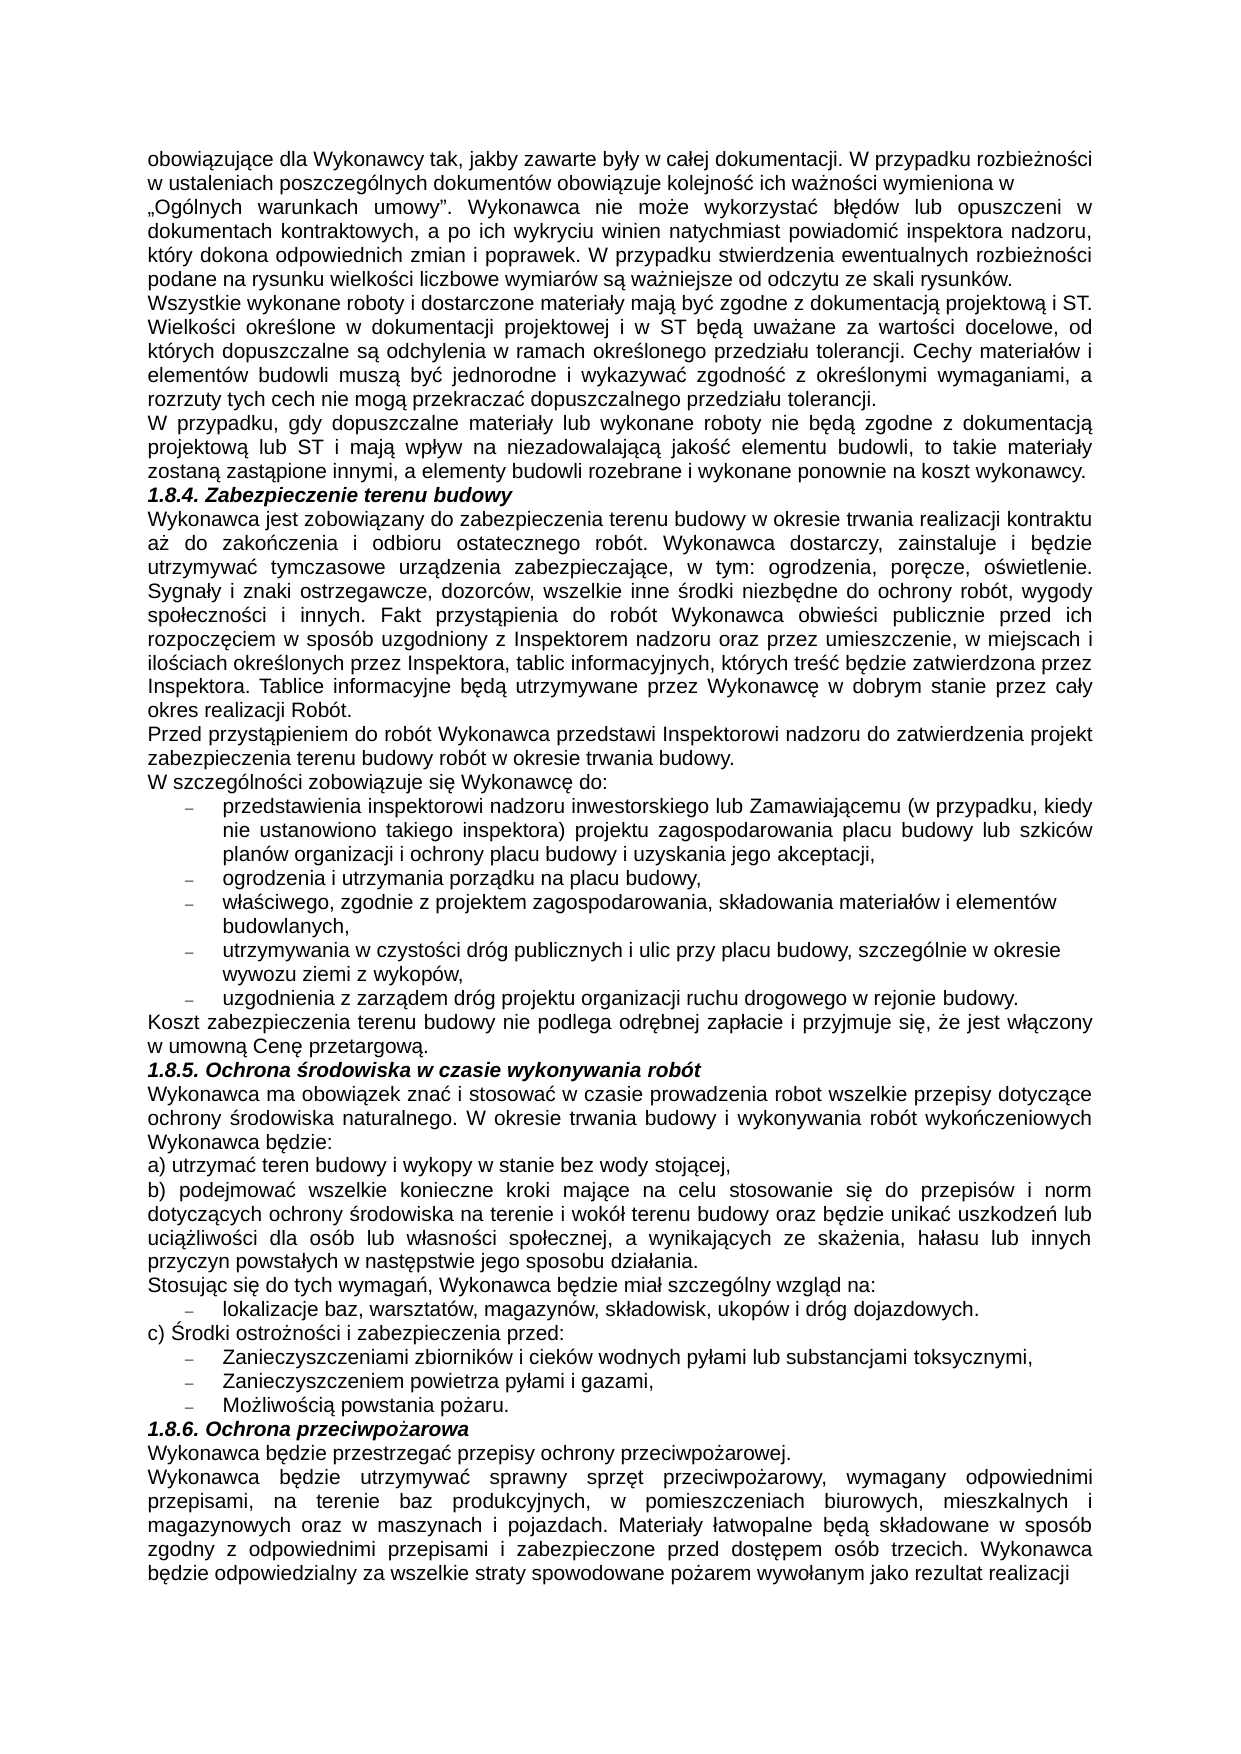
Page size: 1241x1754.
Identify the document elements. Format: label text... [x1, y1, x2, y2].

text Wszystkie wykonane roboty i dostarczone materiały mają być zgodne z dokumentacją projektową i ST. Wielkości określone w dokumentacji projektowej i w ST będą uważane za wartości docelowe, od których dopuszczalne są odchylenia w ramach określonego przedziału tolerancji. Cechy materiałów i elementów budowli muszą być jednorodne i wykazywać zgodność z określonymi wymaganiami, a rozrzuty tych cech nie mogą przekraczać dopuszczalnego przedziału tolerancji. [147, 291, 1093, 411]
text Wykonawca jest zobowiązany do zabezpieczenia terenu budowy w okresie trwania realizacji kontraktu aż do zakończenia i odbioru ostatecznego robót. Wykonawca dostarczy, zainstaluje i będzie utrzymywać tymczasowe urządzenia zabezpieczające, w tym: ogrodzenia, poręcze, oświetlenie. Sygnały i znaki ostrzegawcze, dozorców, wszelkie inne środki niezbędne do ochrony robót, wygody społeczności i innych. Fakt przystąpienia do robót Wykonawca obwieści publicznie przed ich rozpoczęciem w sposób uzgodniony z Inspektorem nadzoru oraz przez umieszczenie, w miejscach i ilościach określonych przez Inspektora, tablic informacyjnych, których treść będzie zatwierdzona przez Inspektora. Tablice informacyjne będą utrzymywane przez Wykonawcę w dobrym stanie przez cały okres realizacji Robót. [147, 507, 1094, 722]
text Wykonawca będzie utrzymywać sprawny sprzęt przeciwpożarowy, wymagany odpowiednimi przepisami, na terenie baz produkcyjnych, w pomieszczeniach biurowych, mieszkalnych i magazynowych oraz w maszynach i pojazdach. Materiały łatwopalne będą składowane w sposób zgodny z odpowiednimi przepisami i zabezpieczone przed dostępem osób trzecich. Wykonawca będzie odpowiedzialny za wszelkie straty spowodowane pożarem wywołanym jako rezultat realizacji [147, 1465, 1093, 1585]
list Możliwością powstania pożaru. [185, 1393, 1105, 1417]
list utrzymywania w czystości dróg publicznych i ulic przy placu budowy, szczególnie w okresie wywozu ziemi z wykopów, [185, 938, 1093, 986]
text W przypadku, gdy dopuszczalne materiały lub wykonane roboty nie będą zgodne z dokumentacją projektową lub ST i mają wpływ na niezadowalającą jakość elementu budowli, to takie materiały zostaną zastąpione innymi, a elementy budowli rozebrane i wykonane ponownie na koszt wykonawcy. [147, 411, 1094, 483]
subtitle Zabezpieczenie terenu budowy [147, 483, 1105, 507]
text Stosując się do tych wymagań, Wykonawca będzie miał szczególny wzgląd na: [147, 1273, 1105, 1297]
text Wykonawca będzie przestrzegać przepisy ochrony przeciwpożarowej. [147, 1441, 1105, 1465]
list Zanieczyszczeniem powietrza pyłami i gazami, [185, 1369, 1105, 1393]
list uzgodnienia z zarządem dróg projektu organizacji ruchu drogowego w rejonie budowy. [185, 986, 1105, 1010]
list utrzymać teren budowy i wykopy w stanie bez wody stojącej, [147, 1154, 1105, 1177]
text Koszt zabezpieczenia terenu budowy nie podlega odrębnej zapłacie i przyjmuje się, że jest włączony w umowną Cenę przetargową. [147, 1010, 1094, 1058]
text Przed przystąpieniem do robót Wykonawca przedstawi Inspektorowi nadzoru do zatwierdzenia projekt zabezpieczenia terenu budowy robót w okresie trwania budowy. [147, 722, 1094, 770]
list Środki ostrożności i zabezpieczenia przed: [147, 1321, 1105, 1345]
list przedstawienia inspektorowi nadzoru inwestorskiego lub Zamawiającemu (w przypadku, kiedy nie ustanowiono takiego inspektora) projektu zagospodarowania placu budowy lub szkiców planów organizacji i ochrony placu budowy i uzyskania jego akceptacji, [185, 794, 1094, 866]
text Wykonawca ma obowiązek znać i stosować w czasie prowadzenia robot wszelkie przepisy dotyczące ochrony środowiska naturalnego. W okresie trwania budowy i wykonywania robót wykończeniowych Wykonawca będzie: [147, 1082, 1093, 1154]
list Zanieczyszczeniami zbiorników i cieków wodnych pyłami lub substancjami toksycznymi, [185, 1345, 1105, 1369]
text obowiązujące dla Wykonawcy tak, jakby zawarte były w całej dokumentacji. W przypadku rozbieżności w ustaleniach poszczególnych dokumentów obowiązuje kolejność ich ważności wymieniona w [147, 147, 1094, 195]
subtitle Ochrona przeciwpożarowa [147, 1417, 1105, 1441]
text „Ogólnych warunkach umowy”. Wykonawca nie może wykorzystać błędów lub opuszczeni w dokumentach kontraktowych, a po ich wykryciu winien natychmiast powiadomić inspektora nadzoru, który dokona odpowiednich zmian i poprawek. W przypadku stwierdzenia ewentualnych rozbieżności podane na rysunku wielkości liczbowe wymiarów są ważniejsze od odczytu ze skali rysunków. [147, 195, 1094, 291]
list lokalizacje baz, warsztatów, magazynów, składowisk, ukopów i dróg dojazdowych. [185, 1297, 1105, 1321]
text W szczególności zobowiązuje się Wykonawcę do: [147, 770, 1105, 794]
subtitle Ochrona środowiska w czasie wykonywania robót [147, 1058, 1105, 1082]
list podejmować wszelkie konieczne kroki mające na celu stosowanie się do przepisów i norm dotyczących ochrony środowiska na terenie i wokół terenu budowy oraz będzie unikać uszkodzeń lub uciążliwości dla osób lub własności społecznej, a wynikających ze skażenia, hałasu lub innych przyczyn powstałych w następstwie jego sposobu działania. [147, 1177, 1093, 1273]
list właściwego, zgodnie z projektem zagospodarowania, składowania materiałów i elementów budowlanych, [185, 890, 1093, 938]
list ogrodzenia i utrzymania porządku na placu budowy, [185, 866, 1105, 890]
